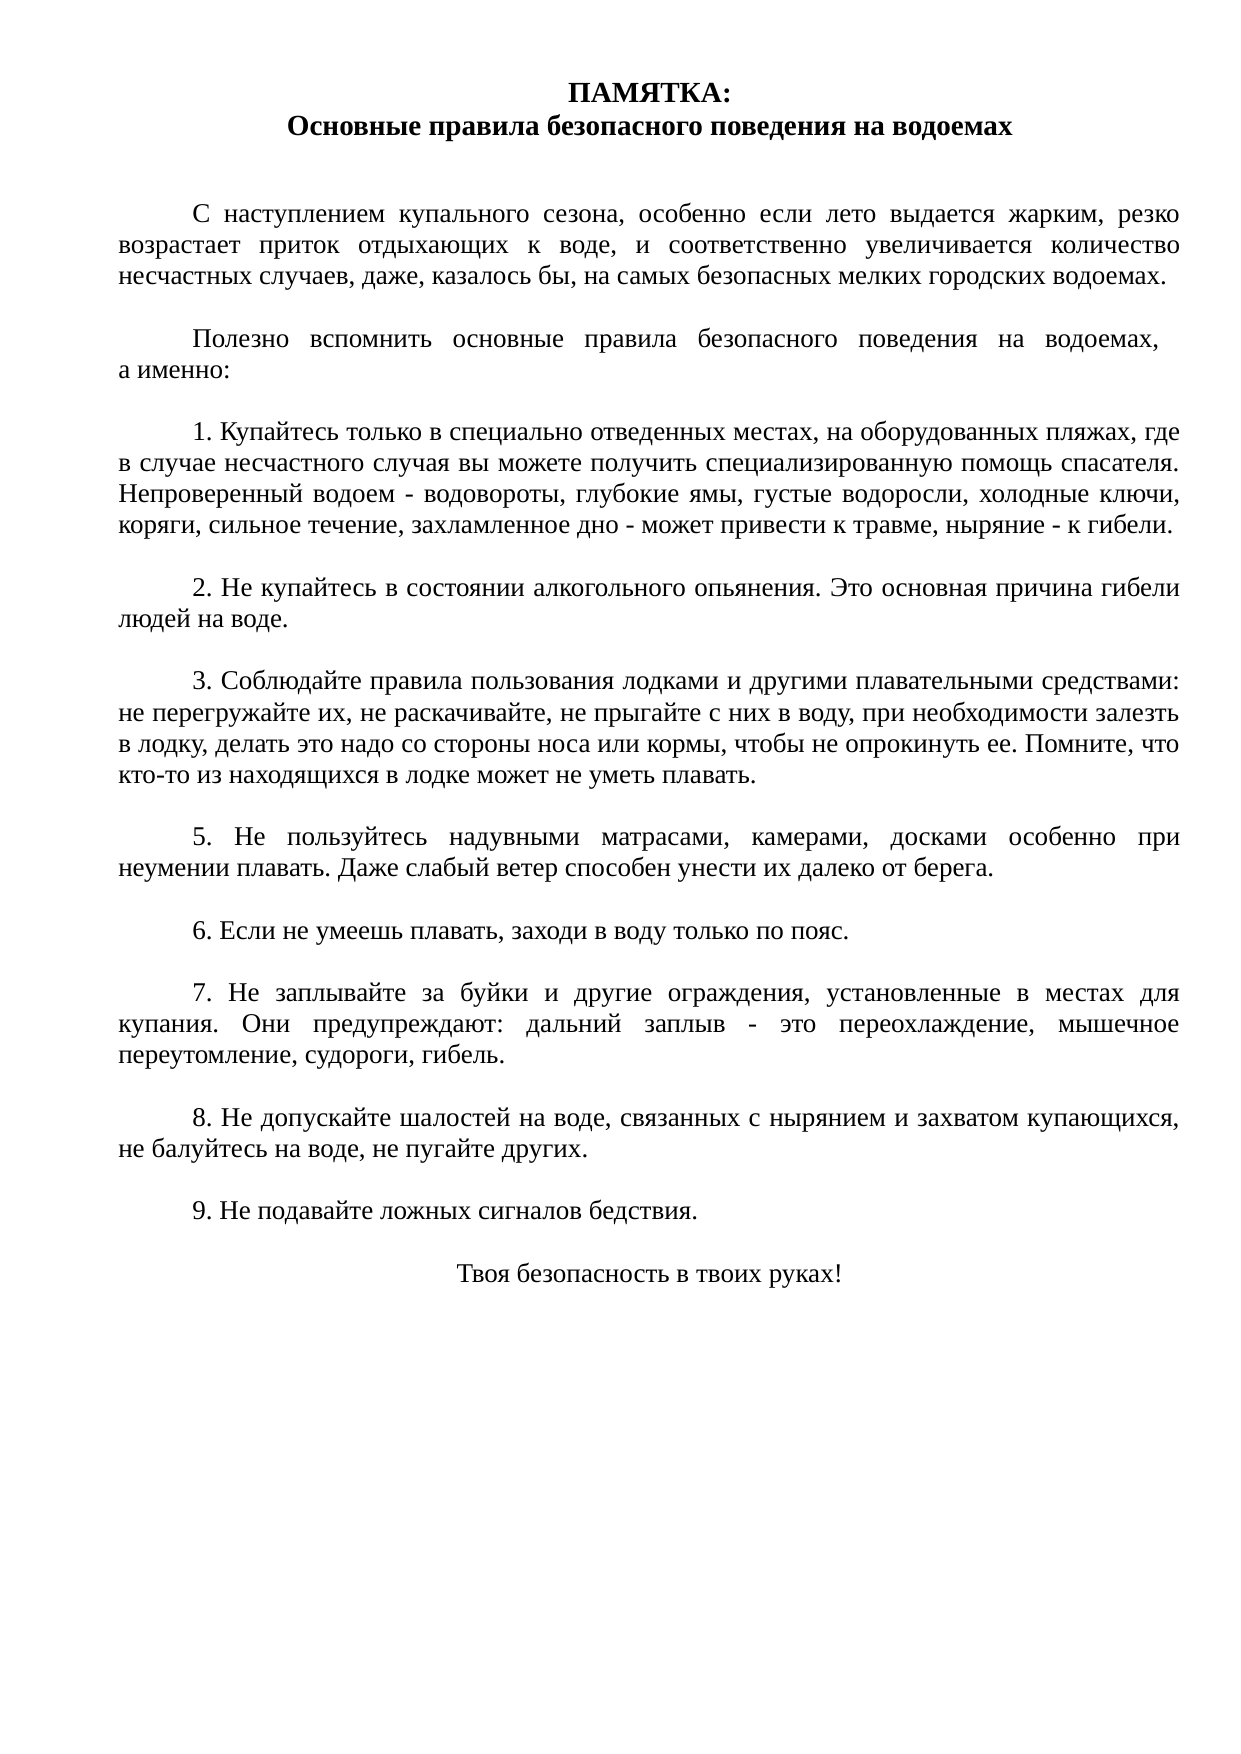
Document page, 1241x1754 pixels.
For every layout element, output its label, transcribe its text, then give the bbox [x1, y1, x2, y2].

text 5. Не пользуйтесь надувными матрасами, камерами, досками особенно при неумении плавать. Даже слабый ветер способен унести их далеко от берега. [118, 820, 1181, 883]
text С наступлением купального сезона, особенно если лето выдается жарким, резко возрастает приток отдыхающих к воде, и соответственно увеличивается количество несчастных случаев, даже, казалось бы, на самых безопасных мелких городских водоемах. [118, 197, 1181, 291]
text Твоя безопасность в твоих руках! [118, 1257, 1181, 1288]
text 6. Если не умеешь плавать, заходи в воду только по пояс. [118, 914, 1181, 945]
text 2. Не купайтесь в состоянии алкогольного опьянения. Это основная причина гибели людей на воде. [118, 571, 1181, 633]
text 7. Не заплывайте за буйки и другие ограждения, установленные в местах для купания. Они предупреждают: дальний заплыв - это переохлаждение, мышечное переутомление, судороги, гибель. [118, 976, 1181, 1070]
text Полезно вспомнить основные правила безопасного поведения на водоемах, а именно: [118, 322, 1181, 384]
text 9. Не подавайте ложных сигналов бедствия. [118, 1194, 1181, 1226]
subtitle ПАМЯТКА: [118, 75, 1181, 108]
subtitle Основные правила безопасного поведения на водоемах [118, 108, 1181, 142]
text 8. Не допускайте шалостей на воде, связанных с нырянием и захватом купающихся, не балуйтесь на воде, не пугайте других. [118, 1101, 1181, 1163]
text 1. Купайтесь только в специально отведенных местах, на оборудованных пляжах, где в случае несчастного случая вы можете получить специализированную помощь спасателя. Непроверенный водоем - водовороты, глубокие ямы, густые водоросли, холодные ключи, коряги, сильное течение, захламленное дно - может привести к травме, ныряние - к гибели. [118, 415, 1181, 540]
text 3. Соблюдайте правила пользования лодками и другими плавательными средствами: не перегружайте их, не раскачивайте, не прыгайте с них в воду, при необходимости залезть в лодку, делать это надо со стороны носа или кормы, чтобы не опрокинуть ее. Помните, что кто-то из находящихся в лодке может не уметь плавать. [118, 664, 1181, 789]
